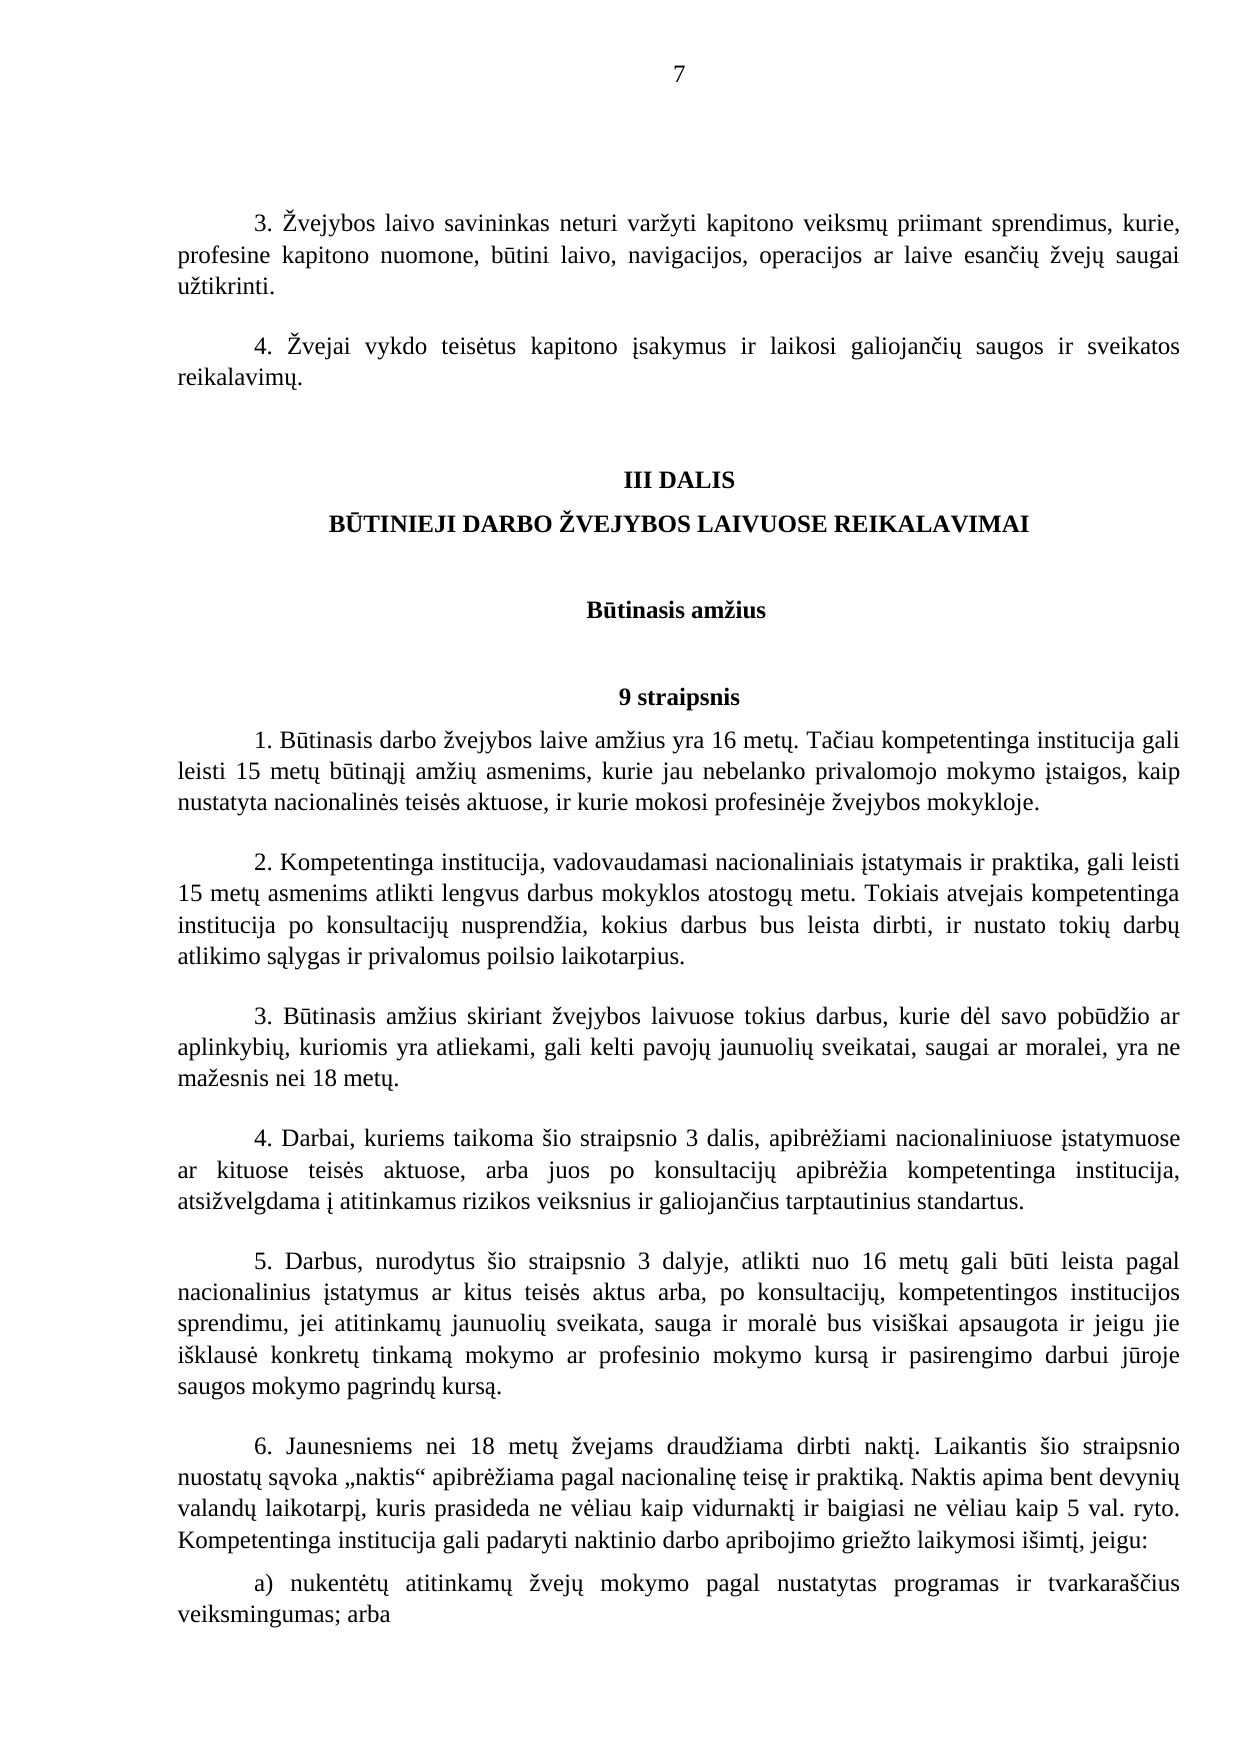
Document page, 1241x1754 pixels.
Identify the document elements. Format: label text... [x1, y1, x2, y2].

text 1. Būtinasis darbo žvejybos laive amžius yra 16 metų. Tačiau kompetentinga institucija gali leisti 15 metų būtinąjį amžių asmenims, kurie jau nebelanko privalomojo mokymo įstaigos, kaip nustatyta nacionalinės teisės aktuose, ir kurie mokosi profesinėje žvejybos mokykloje. [177, 722, 1181, 816]
text III DALIS [177, 463, 1181, 494]
text 4. Darbai, kuriems taikoma šio straipsnio 3 dalis, apibrėžiami nacionaliniuose įstatymuose ar kituose teisės aktuose, arba juos po konsultacijų apibrėžia kompetentinga institucija, atsižvelgdama į atitinkamus rizikos veiksnius ir galiojančius tarptautinius standartus. [177, 1121, 1181, 1215]
text 3. Būtinasis amžius skiriant žvejybos laivuose tokius darbus, kurie dėl savo pobūdžio ar aplinkybių, kuriomis yra atliekami, gali kelti pavojų jaunuolių sveikatai, saugai ar moralei, yra ne mažesnis nei 18 metų. [177, 998, 1181, 1092]
text a) nukentėtų atitinkamų žvejų mokymo pagal nustatytas programas ir tvarkaraščius veiksmingumas; arba [177, 1566, 1181, 1628]
text 4. Žvejai vykdo teisėtus kapitono įsakymus ir laikosi galiojančių saugos ir sveikatos reikalavimų. [177, 328, 1181, 391]
text 9 straipsnis [177, 679, 1181, 710]
text 2. Kompetentinga institucija, vadovaudamasi nacionaliniais įstatymais ir praktika, gali leisti 15 metų asmenims atlikti lengvus darbus mokyklos atostogų metu. Tokiais atvejais kompetentinga institucija po konsultacijų nusprendžia, kokius darbus bus leista dirbti, ir nustato tokių darbų atlikimo sąlygas ir privalomus poilsio laikotarpius. [177, 845, 1181, 970]
text BŪTINIEJI DARBO ŽVEJYBOS LAIVUOSE REIKALAVIMAI [177, 506, 1181, 537]
text 5. Darbus, nurodytus šio straipsnio 3 dalyje, atlikti nuo 16 metų gali būti leista pagal nacionalinius įstatymus ar kitus teisės aktus arba, po konsultacijų, kompetentingos institucijos sprendimu, jei atitinkamų jaunuolių sveikata, sauga ir moralė bus visiškai apsaugota ir jeigu jie išklausė konkretų tinkamą mokymo ar profesinio mokymo kursą ir pasirengimo darbui jūroje saugos mokymo pagrindų kursą. [177, 1243, 1181, 1400]
text 6. Jaunesniems nei 18 metų žvejams draudžiama dirbti naktį. Laikantis šio straipsnio nuostatų sąvoka „naktis“ apibrėžiama pagal nacionalinę teisę ir praktiką. Naktis apima bent devynių valandų laikotarpį, kuris prasideda ne vėliau kaip vidurnaktį ir baigiasi ne vėliau kaip 5 val. ryto. Kompetentinga institucija gali padaryti naktinio darbo apribojimo griežto laikymosi išimtį, jeigu: [177, 1428, 1181, 1553]
text Būtinasis amžius [177, 593, 1181, 624]
text 3. Žvejybos laivo savininkas neturi varžyti kapitono veiksmų priimant sprendimus, kurie, profesine kapitono nuomone, būtini laivo, navigacijos, operacijos ar laive esančių žvejų saugai užtikrinti. [177, 206, 1181, 300]
